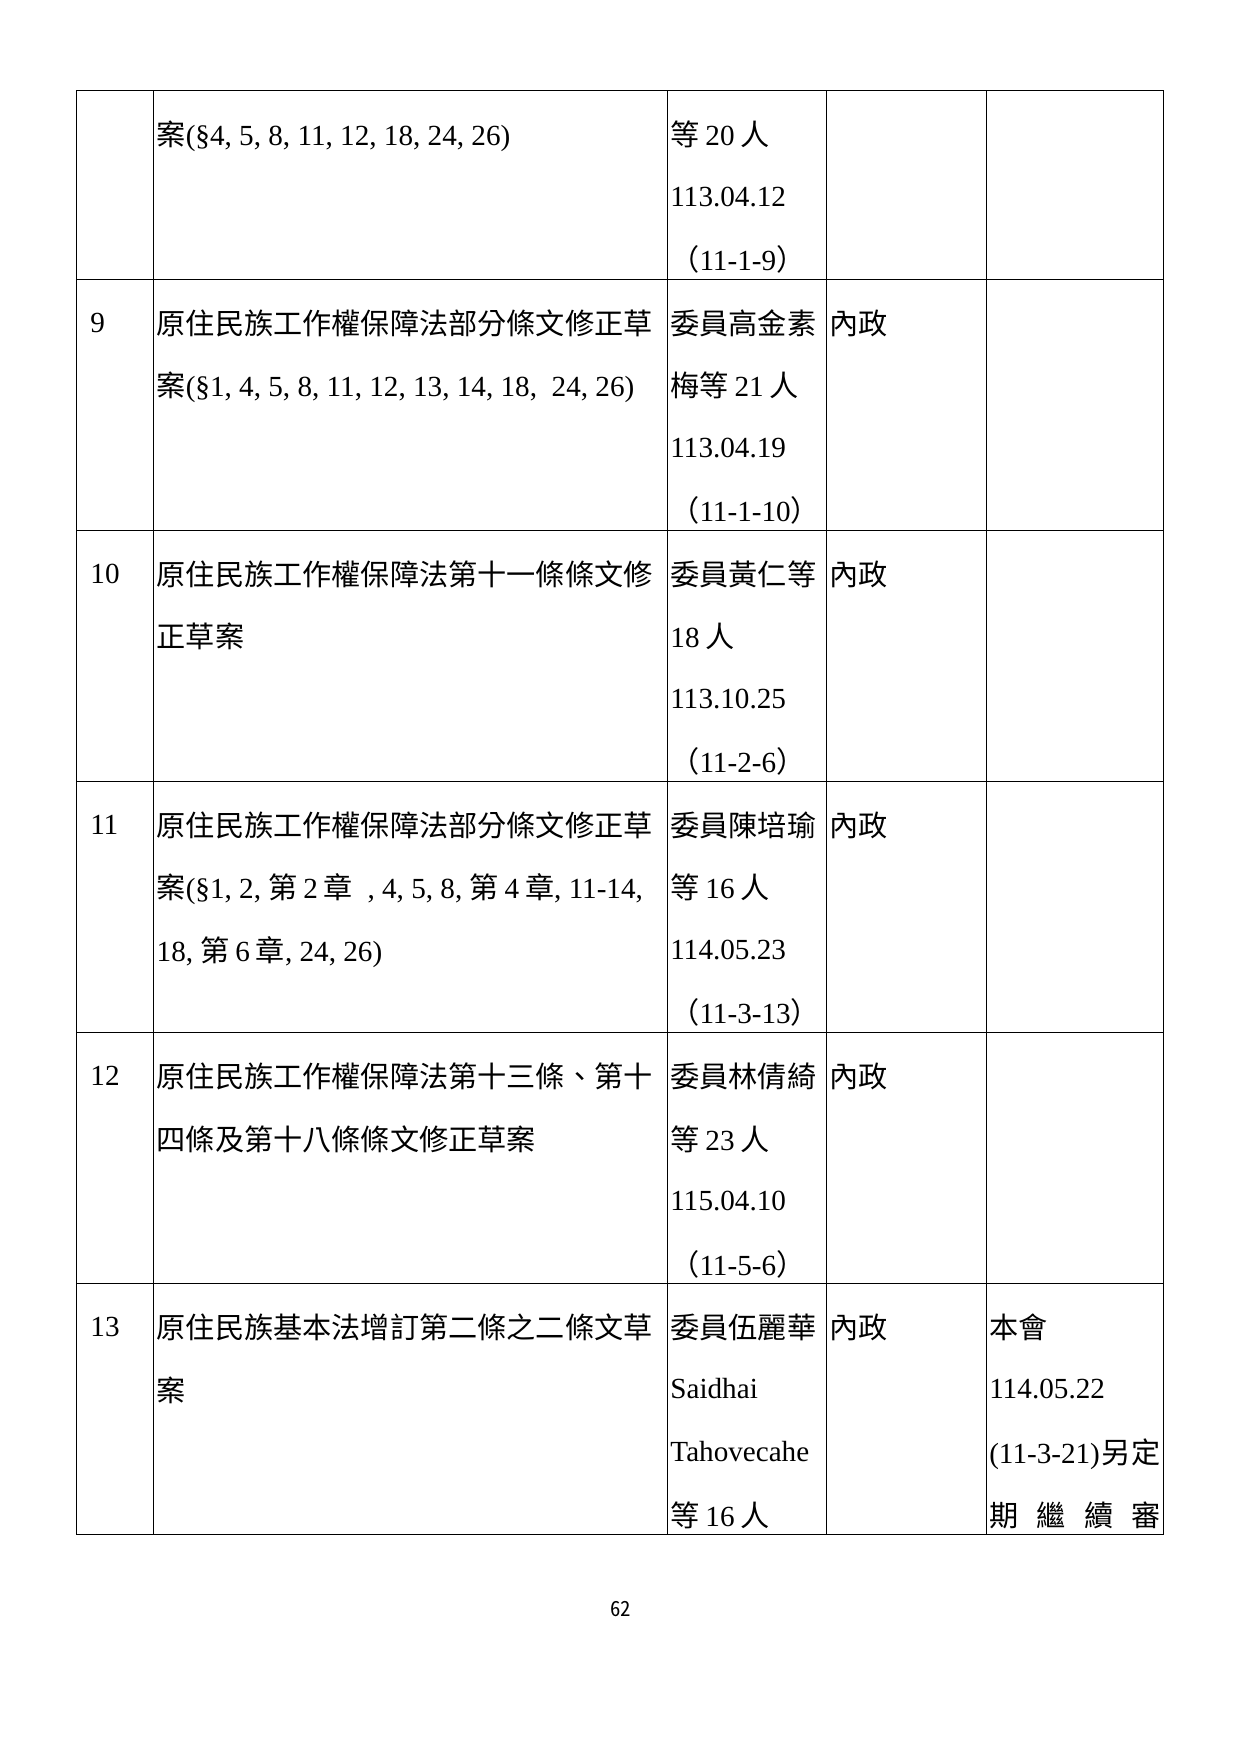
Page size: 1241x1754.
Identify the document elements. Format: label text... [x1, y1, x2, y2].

table_cell 委員黃仁等18人 113.10.25 （11-2-6） [668, 531, 826, 781]
table_cell 原住民族工作權保障法第十三條、第十四條及第十八條條文修正草案 [154, 1033, 667, 1283]
table_cell [987, 91, 1163, 279]
table_cell 委員林倩綺等23人 115.04.10 （11-5-6） [668, 1033, 826, 1283]
table_cell 內政 [827, 531, 986, 781]
table_cell 內政 [827, 1284, 986, 1534]
table_cell [77, 531, 153, 781]
table_cell [77, 1033, 153, 1283]
table_cell 原住民族工作權保障法部分條文修正草案(§1, 4, 5, 8, 11, 12, 13, 14, 18, 24, 26) [154, 280, 667, 530]
table_cell [987, 280, 1163, 530]
table_cell 原住民族工作權保障法部分條文修正草案(§1, 2, 第2章 , 4, 5, 8, 第4章, 11-14, 18, 第6章, 24, 26) [154, 782, 667, 1032]
table_cell 原住民族基本法增訂第二條之二條文草案 [154, 1284, 667, 1534]
table_cell [827, 91, 986, 279]
table_cell 案(§4, 5, 8, 11, 12, 18, 24, 26) [154, 91, 667, 279]
table_cell [77, 91, 153, 279]
table_cell [77, 1284, 153, 1534]
table_cell 等20人 113.04.12 （11-1-9） [668, 91, 826, 279]
table_cell [987, 1033, 1163, 1283]
table_cell 內政 [827, 280, 986, 530]
table_cell [77, 280, 153, 530]
table_cell 原住民族工作權保障法第十一條條文修正草案 [154, 531, 667, 781]
table_cell 本會 114.05.22 (11-3-21)另定期繼續審 [987, 1284, 1163, 1534]
table_cell 委員高金素梅等21人 113.04.19 （11-1-10） [668, 280, 826, 530]
table_cell [987, 531, 1163, 781]
table_cell [987, 782, 1163, 1032]
table_cell 委員伍麗華Saidhai Tahovecahe等16人 [668, 1284, 826, 1534]
table_cell 委員陳培瑜等16人 114.05.23 （11-3-13） [668, 782, 826, 1032]
table_cell 內政 [827, 782, 986, 1032]
table_cell [77, 782, 153, 1032]
table_cell 內政 [827, 1033, 986, 1283]
